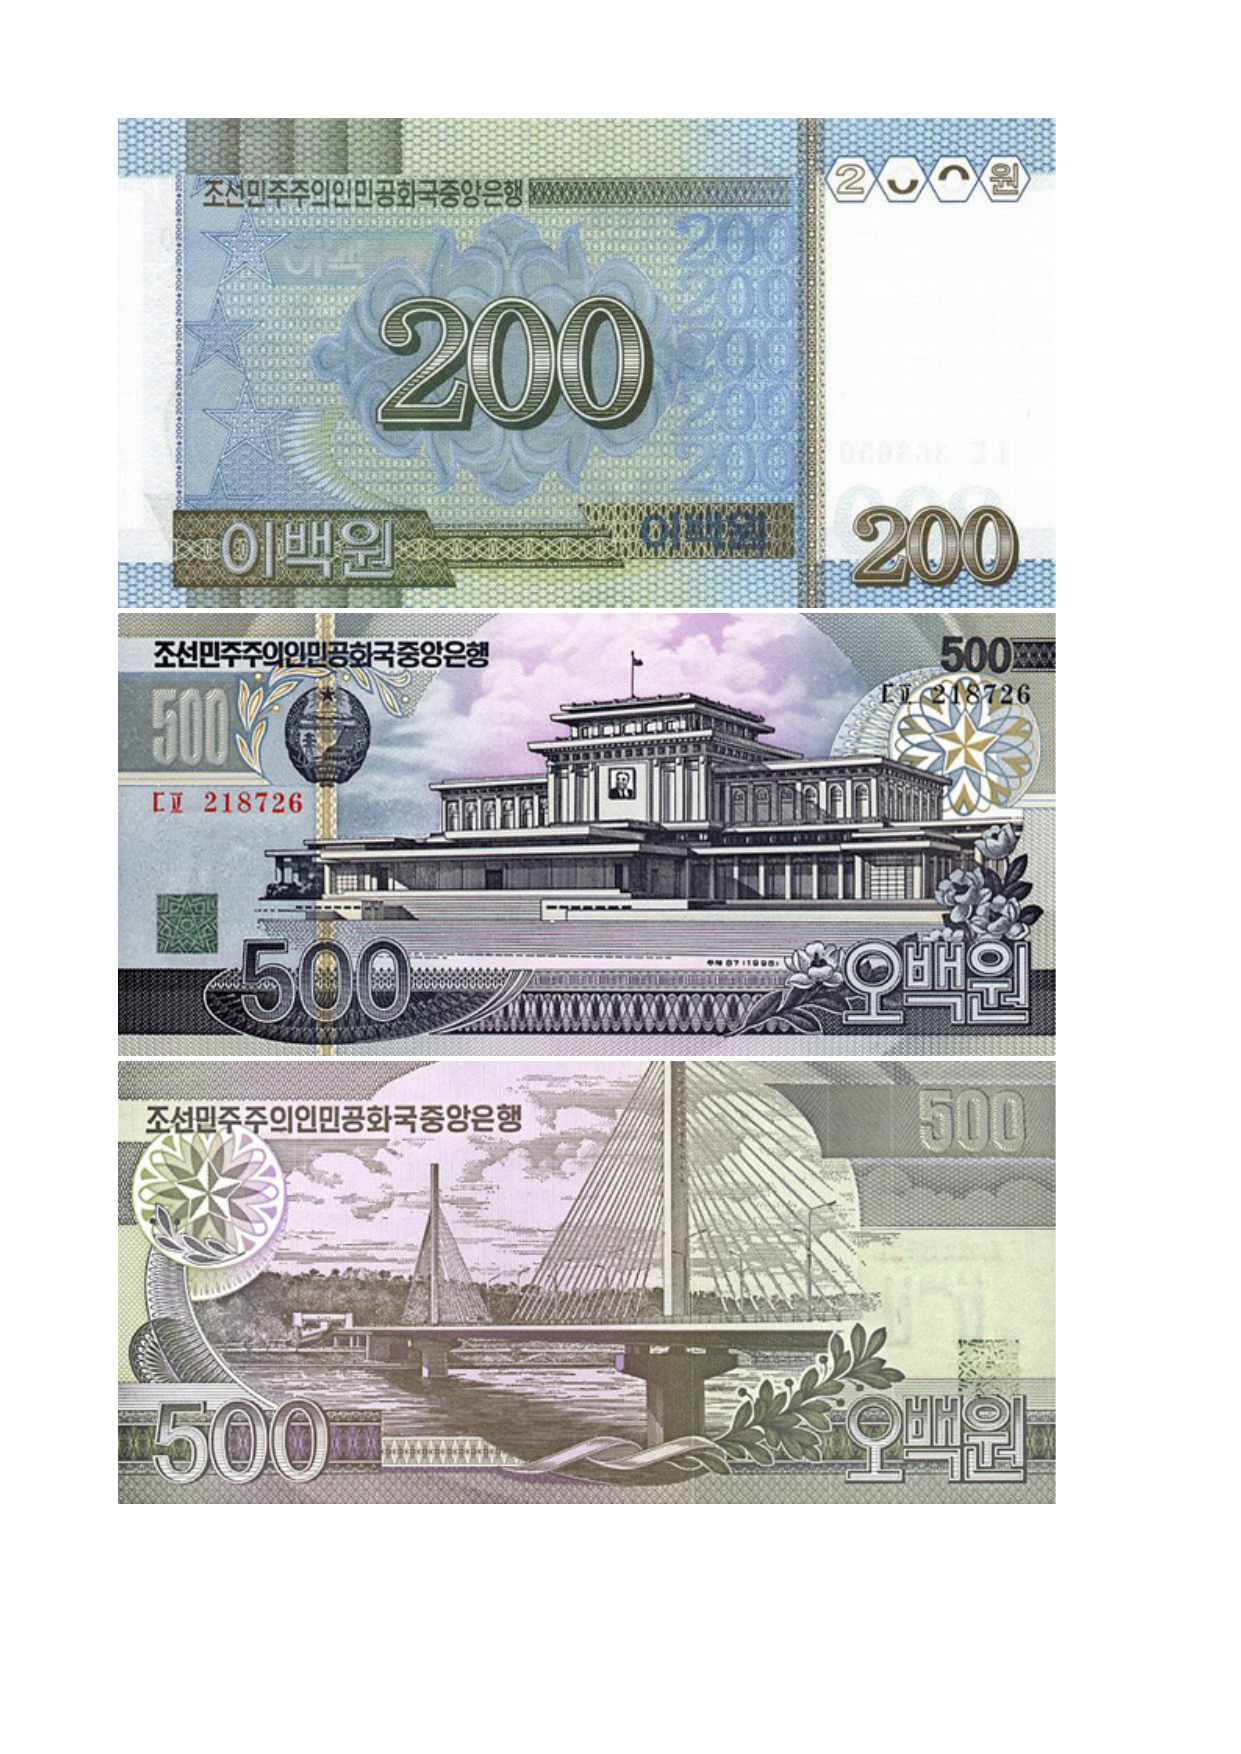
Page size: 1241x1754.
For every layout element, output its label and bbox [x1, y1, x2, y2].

picture [118, 613, 1056, 1056]
picture [118, 118, 1056, 608]
picture [118, 1061, 1056, 1504]
